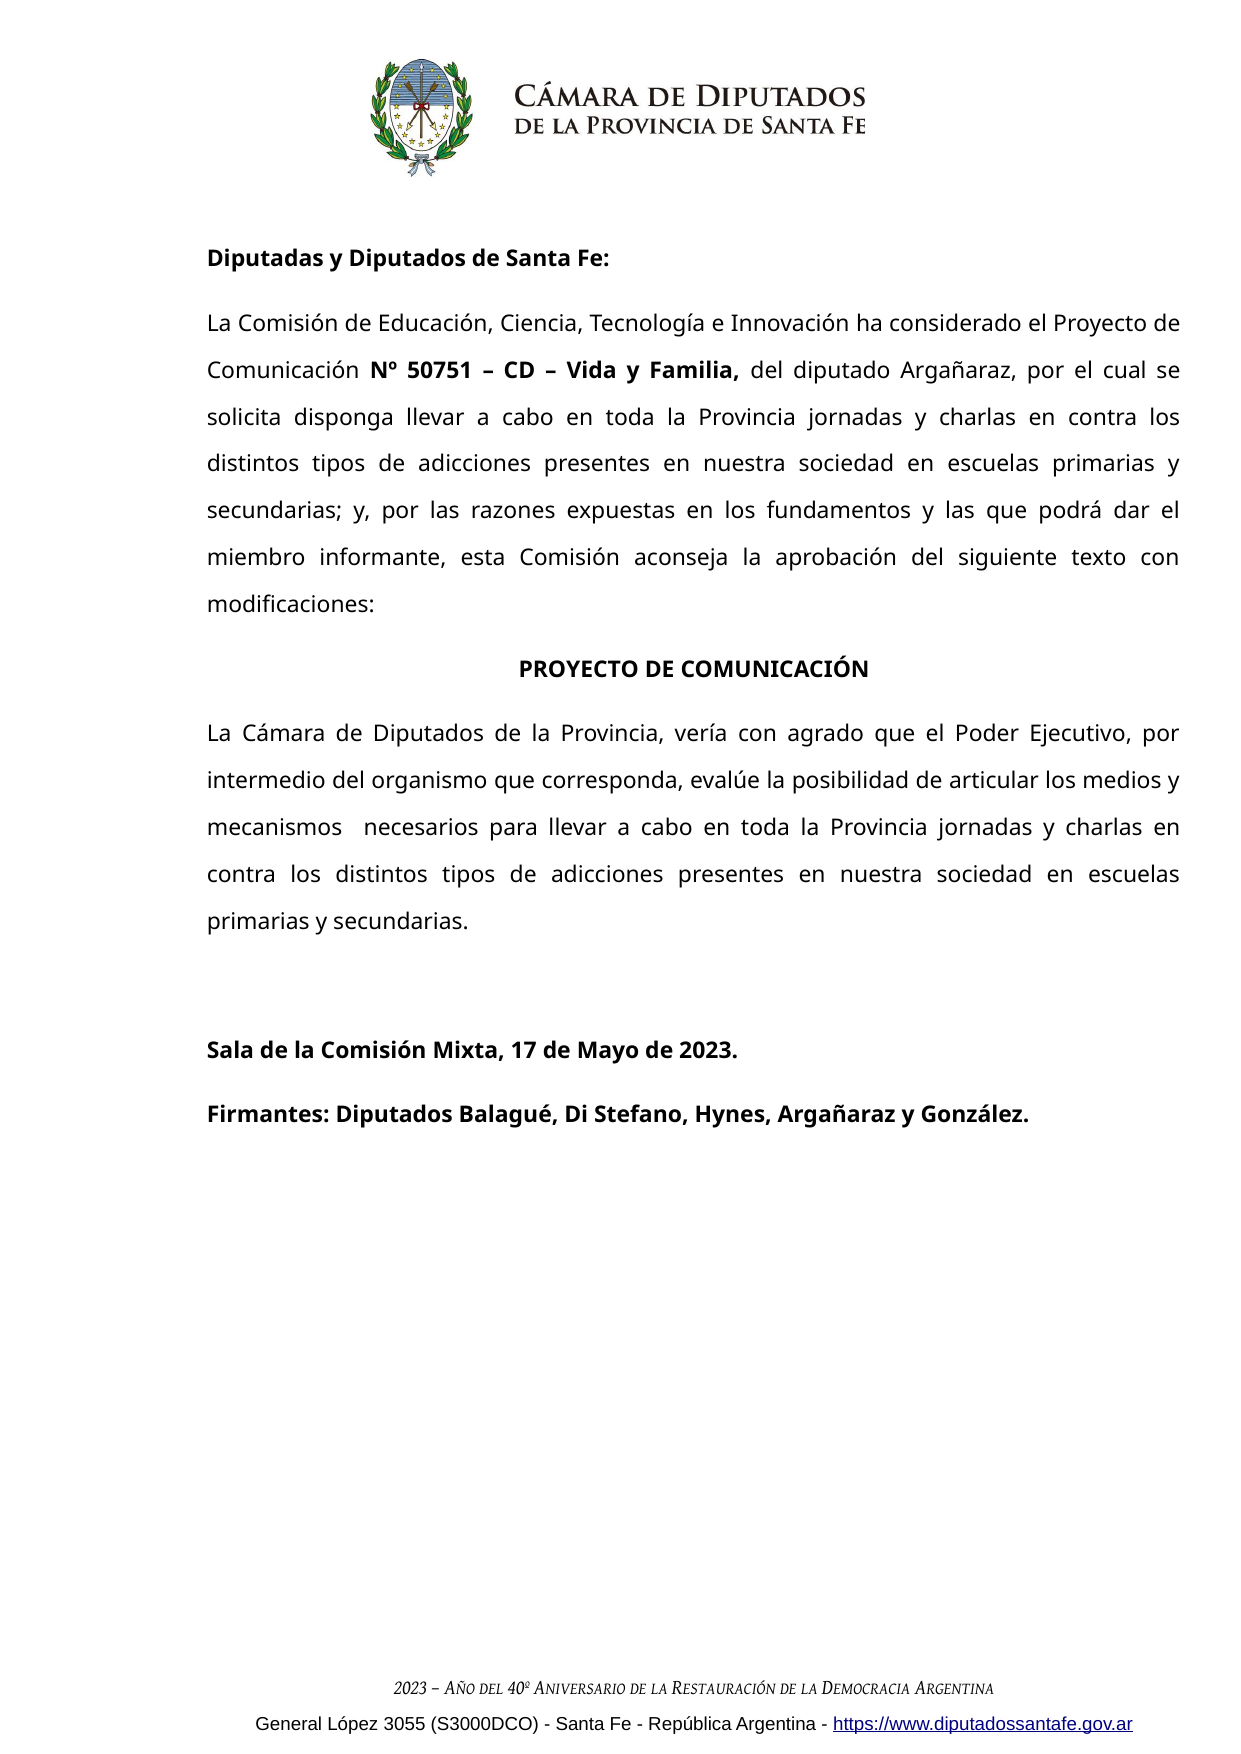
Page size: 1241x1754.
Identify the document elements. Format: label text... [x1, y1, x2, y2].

text Firmantes: Diputados Balagué, Di Stefano, Hynes, Argañaraz y González. [207, 1098, 1181, 1130]
text La Cámara de Diputados de la Provincia, vería con agrado que el Poder Ejecutivo, por intermedio del organismo que corresponda, evalúe la posibilidad de articular los medios y mecanismos necesarios para llevar a cabo en toda la Provincia jornadas y charlas en contra los distintos tipos de adicciones presentes en nuestra sociedad en escuelas primarias y secundarias. [207, 717, 1181, 936]
text La Comisión de Educación, Ciencia, Tecnología e Innovación ha considerado el Proyecto de Comunicación Nº 50751 – CD – Vida y Familia, del diputado Argañaraz, por el cual se solicita disponga llevar a cabo en toda la Provincia jornadas y charlas en contra los distintos tipos de adicciones presentes en nuestra sociedad en escuelas primarias y secundarias; y, por las razones expuestas en los fundamentos y las que podrá dar el miembro informante, esta Comisión aconseja la aprobación del siguiente texto con modificaciones: [207, 307, 1181, 619]
text Diputadas y Diputados de Santa Fe: [207, 242, 1181, 273]
picture [370, 59, 866, 181]
text Sala de la Comisión Mixta, 17 de Mayo de 2023. [207, 1034, 1181, 1065]
text PROYECTO DE COMUNICACIÓN [207, 653, 1181, 684]
